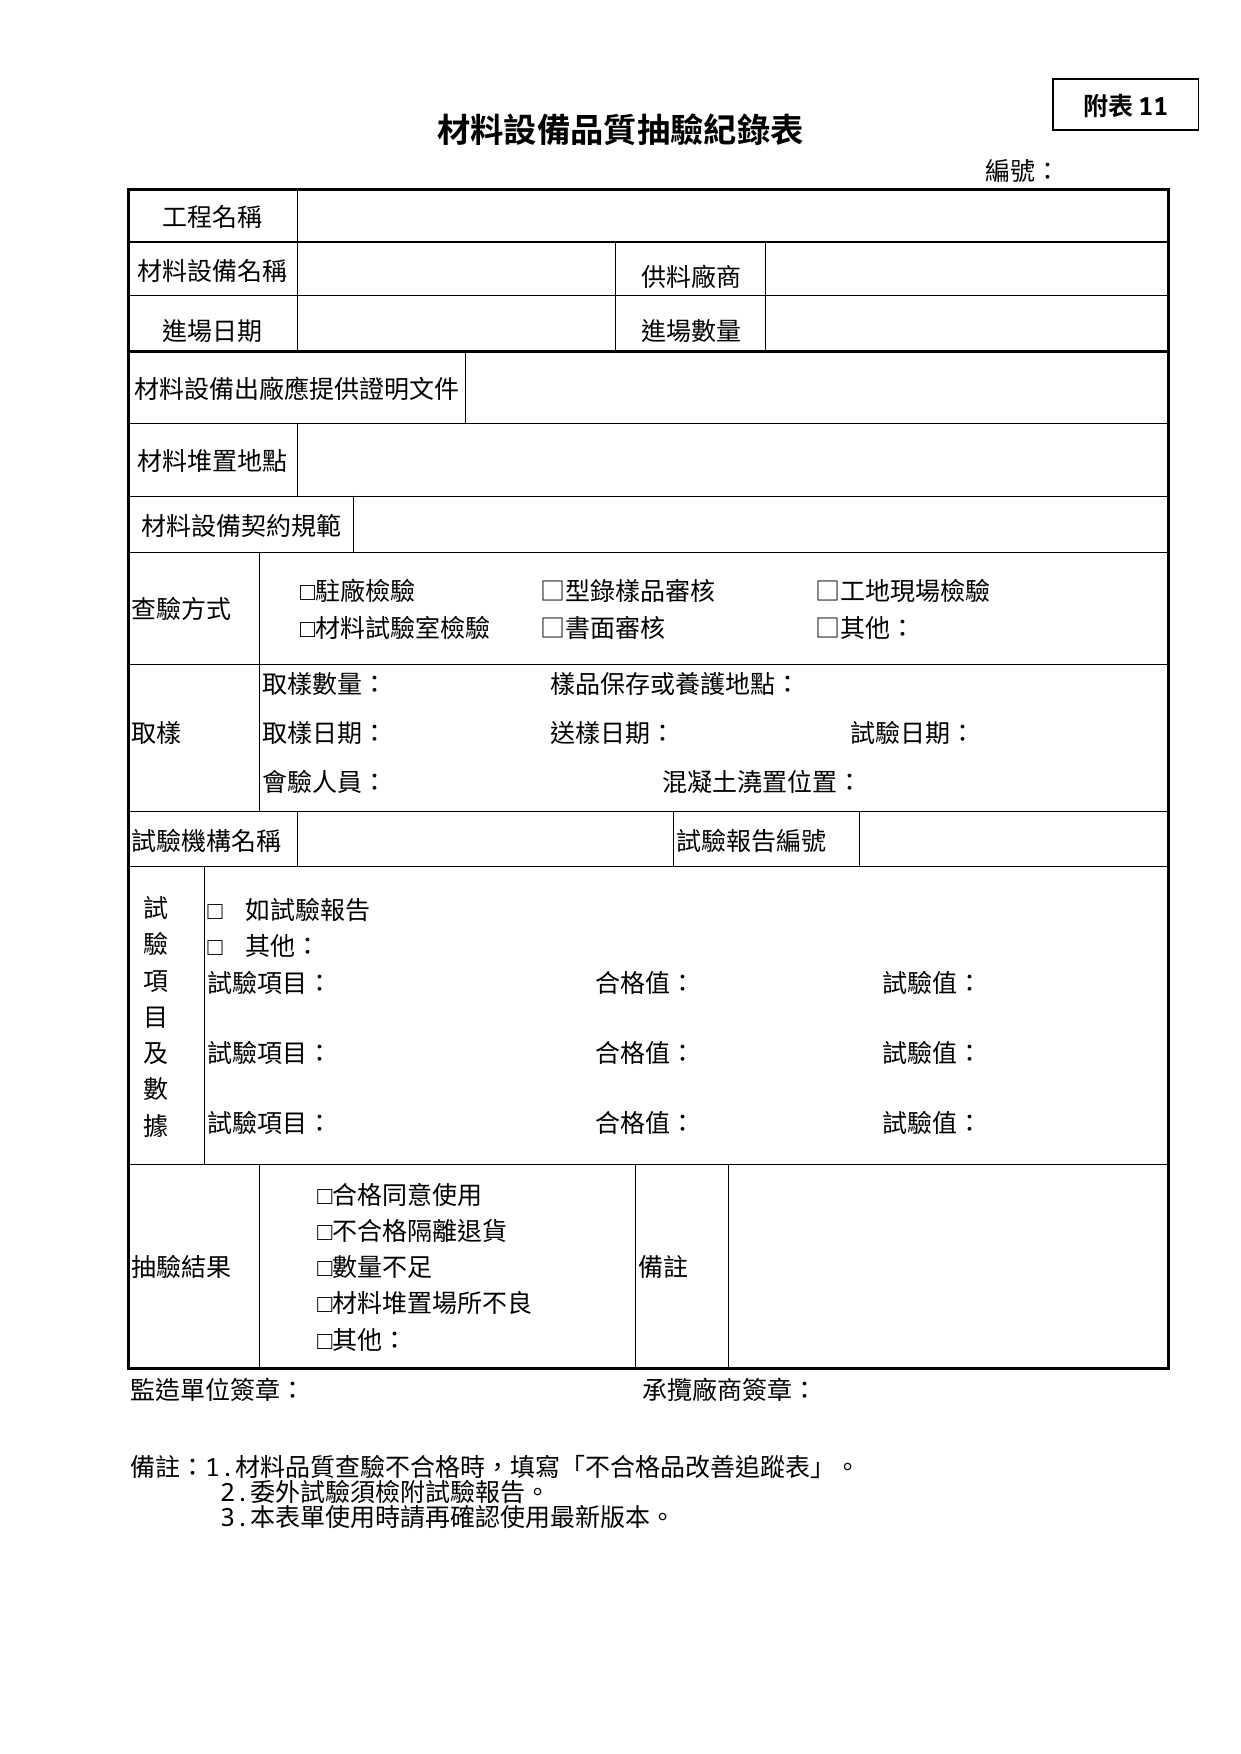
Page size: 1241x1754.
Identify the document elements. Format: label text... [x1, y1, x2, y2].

table_cell 取樣數量： 樣品保存或養護地點： 取樣日期： 送樣日期： 試驗日期： 會驗人員： 混凝土澆置位置： [260, 665, 1167, 811]
table_cell □合格同意使用 □不合格隔離退貨 □數量不足 □材料堆置場所不良 □其他： [260, 1165, 635, 1367]
table_cell 如試驗報告 其他： 試驗項目： 合格值： 試驗值： 試驗項目： 合格值： 試驗值： 試驗項目： 合格值： 試驗值： [205, 867, 1167, 1163]
table_cell 抽驗結果 [130, 1165, 259, 1367]
table_cell 進場日期 [130, 296, 297, 350]
text 材料設備品質抽驗紀錄表 [130, 103, 1110, 152]
text 附表11 [1068, 87, 1183, 121]
table_cell 材料設備出廠應提供證明文件 [130, 353, 465, 423]
table_cell [298, 812, 673, 866]
table_cell 材料設備名稱 [130, 243, 297, 295]
table_cell 備註 [636, 1165, 728, 1367]
table_cell [766, 296, 1167, 350]
table_cell [466, 353, 1167, 423]
text 3.本表單使用時請再確認使用最新版本。 [130, 1507, 1110, 1532]
table_cell 供料廠商 [616, 243, 765, 295]
table_header [298, 191, 1167, 241]
table_cell 試驗報告編號 [674, 812, 859, 866]
text 2.委外試驗須檢附試驗報告。 [130, 1482, 1110, 1507]
table_cell 試驗機構名稱 [130, 812, 297, 866]
table_cell 材料堆置地點 [130, 424, 297, 496]
table_cell [298, 424, 1167, 496]
table_header 工程名稱 [130, 191, 297, 241]
table_cell 查驗方式 [130, 553, 259, 664]
table_cell 材料設備契約規範 [130, 497, 353, 552]
text 監造單位簽章： 承攬廠商簽章： [130, 1370, 1110, 1407]
table_cell [729, 1165, 1167, 1367]
table_cell [766, 243, 1167, 295]
table_cell □駐廠檢驗 □型錄樣品審核 □工地現場檢驗 □材料試驗室檢驗 □書面審核 □其他： [260, 553, 1167, 664]
table_cell [298, 243, 615, 295]
table_cell 試驗項目及數據 [130, 867, 204, 1163]
table_cell [298, 296, 615, 350]
text 備註：1.材料品質查驗不合格時，填寫「不合格品改善追蹤表」。 [130, 1457, 1110, 1482]
table_cell 進場數量 [616, 296, 765, 350]
table_cell [860, 812, 1167, 866]
table_cell 取樣 [130, 665, 259, 811]
table_cell [354, 497, 1167, 552]
text 編號： [130, 152, 1110, 188]
text 材料設備品質抽驗紀錄表 [1054, 80, 1198, 129]
